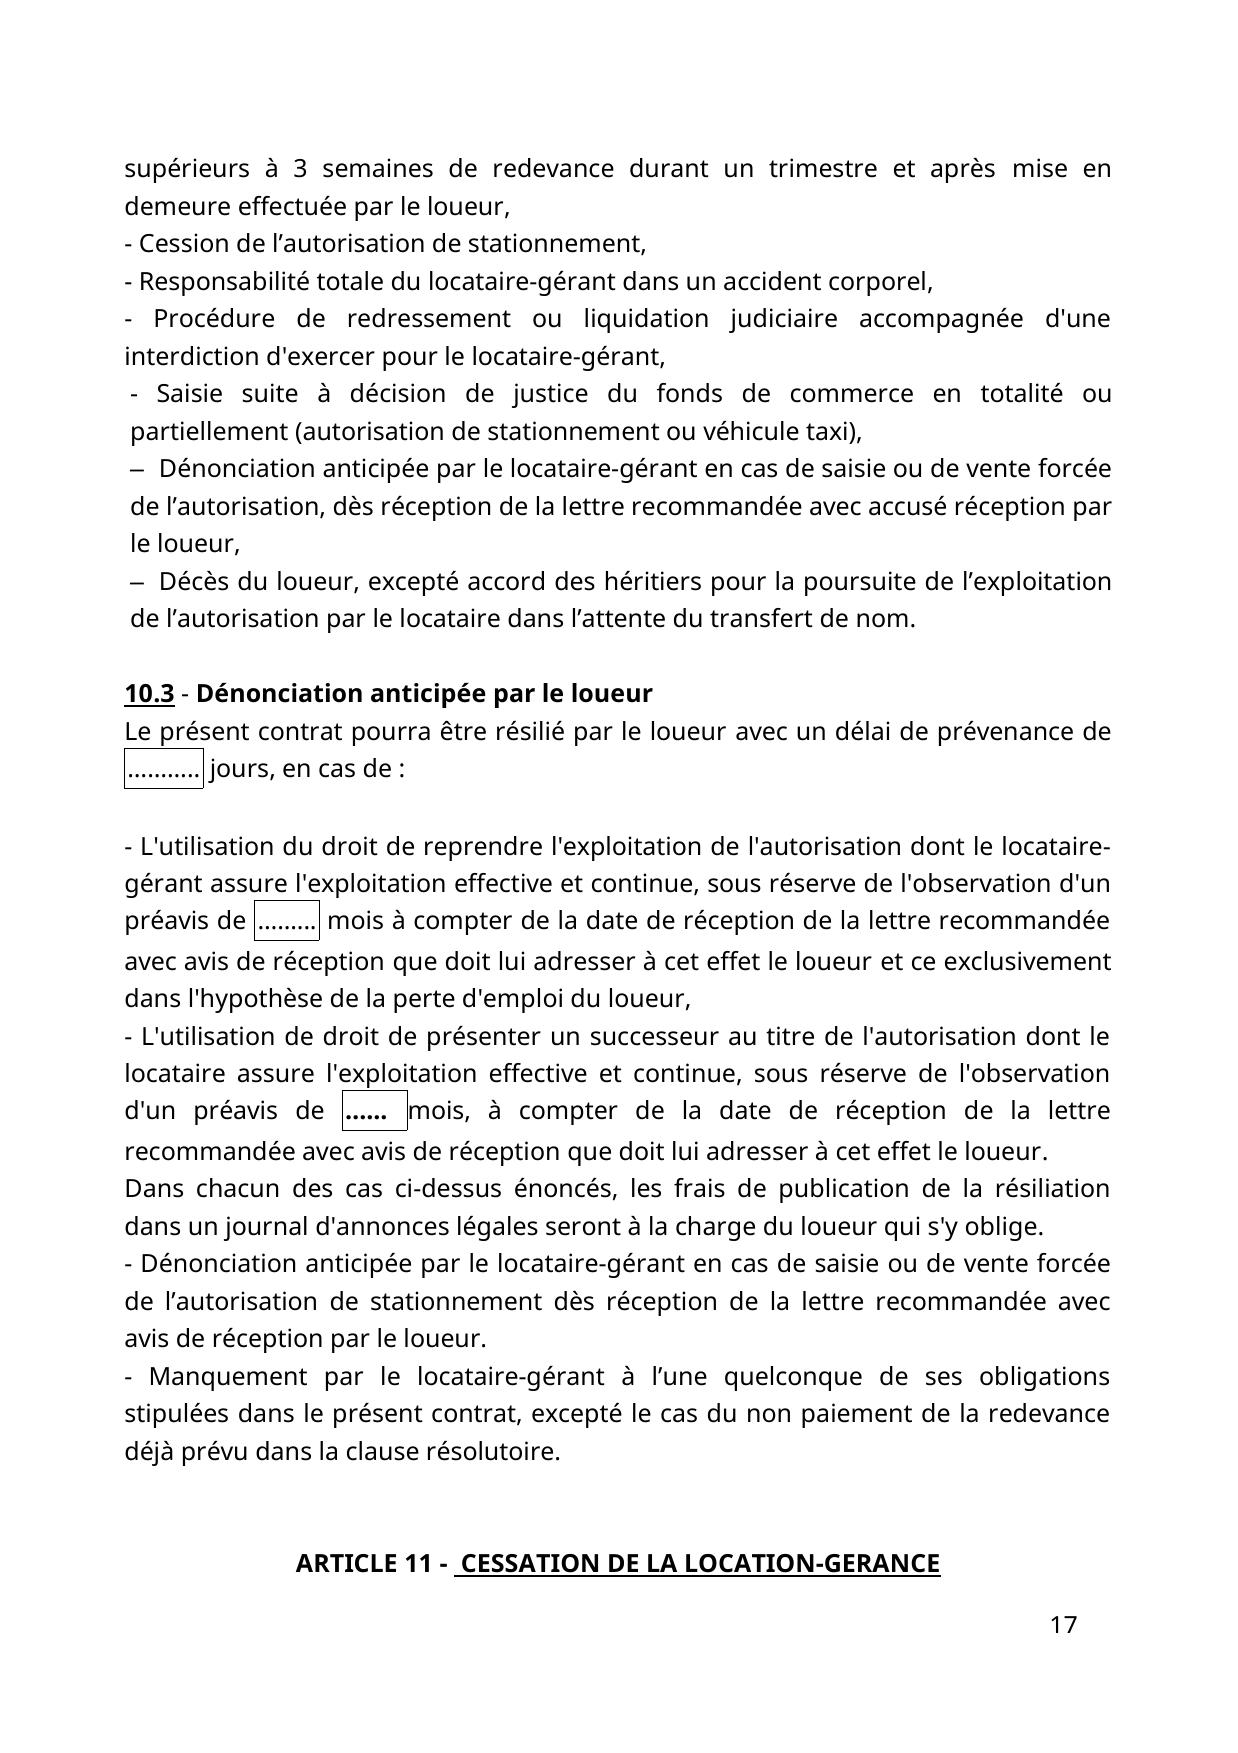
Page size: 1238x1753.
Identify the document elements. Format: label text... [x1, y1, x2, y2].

list - Saisie suite à décision de justice du fonds de commerce en totalité ou partiellement (autorisation de stationnement ou véhicule taxi), [130, 373, 1114, 448]
text - L'utilisation du droit de reprendre l'exploitation de l'autorisation dont le locataire-gérant assure l'exploitation effective et continue, sous réserve de l'observation d'un préavis de …...... mois à compter de la date de réception de la lettre recommandée avec avis de réception que doit lui adresser à cet effet le loueur et ce exclusivement dans l'hypothèse de la perte d'emploi du loueur, [124, 825, 1112, 1015]
text ARTICLE 11 - CESSATION DE LA LOCATION-GERANCE [124, 1543, 1112, 1580]
text supérieurs à 3 semaines de redevance durant un trimestre et après mise en demeure effectuée par le loueur, [124, 148, 1112, 223]
text - L'utilisation de droit de présenter un successeur au titre de l'autorisation dont le locataire assure l'exploitation effective et continue, sous réserve de l'observation d'un préavis de …... mois, à compter de la date de réception de la lettre recommandée avec avis de réception que doit lui adresser à cet effet le loueur. [124, 1015, 1112, 1168]
list Décès du loueur, excepté accord des héritiers pour la poursuite de l’exploitation de l’autorisation par le locataire dans l’attente du transfert de nom. [130, 560, 1114, 635]
text Le présent contrat pourra être résilié par le loueur avec un délai de prévenance de ……….. jours, en cas de : [124, 710, 1112, 788]
text - Dénonciation anticipée par le locataire-gérant en cas de saisie ou de vente forcée de l’autorisation de stationnement dès réception de la lettre recommandée avec avis de réception par le loueur. [124, 1243, 1112, 1355]
list - Procédure de redressement ou liquidation judiciaire accompagnée d'une interdiction d'exercer pour le locataire-gérant, [124, 298, 1112, 373]
text - Cession de l’autorisation de stationnement, [124, 223, 1112, 260]
text 10.3 - Dénonciation anticipée par le loueur [124, 673, 1112, 710]
list Dénonciation anticipée par le locataire-gérant en cas de saisie ou de vente forcée de l’autorisation, dès réception de la lettre recommandée avec accusé réception par le loueur, [130, 448, 1114, 560]
list - Responsabilité totale du locataire-gérant dans un accident corporel, [124, 260, 1112, 298]
text - Manquement par le locataire-gérant à l’une quelconque de ses obligations stipulées dans le présent contrat, excepté le cas du non paiement de la redevance déjà prévu dans la clause résolutoire. [124, 1355, 1112, 1468]
text Dans chacun des cas ci-dessus énoncés, les frais de publication de la résiliation dans un journal d'annonces légales seront à la charge du loueur qui s'y oblige. [124, 1168, 1112, 1243]
